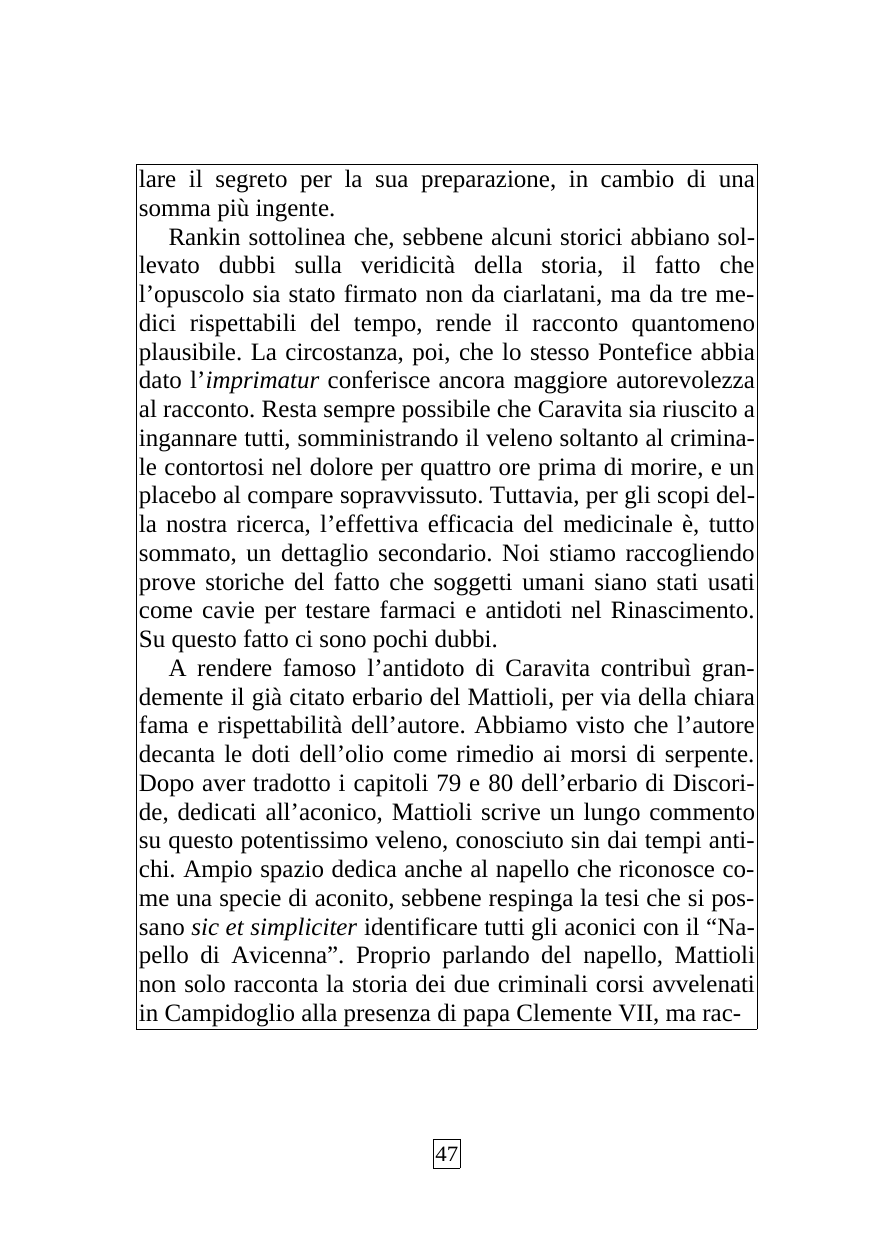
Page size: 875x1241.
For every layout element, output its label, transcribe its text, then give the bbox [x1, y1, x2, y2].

text lare il segreto per la sua preparazione, in cambio di una somma più ingente. [139, 165, 755, 221]
text Rankin sottolinea che, sebbene alcuni storici abbiano sol- levato dubbi sulla veridicità della storia, il fatto che l’opuscolo sia stato firmato non da ciarlatani, ma da tre me- dici rispettabili del tempo, rende il racconto quantomeno plausibile. La circostanza, poi, che lo stesso Pontefice abbia dato l’imprimatur conferisce ancora maggiore autorevolezza al racconto. Resta sempre possibile che Caravita sia riuscito a ingannare tutti, somministrando il veleno soltanto al crimina- le contortosi nel dolore per quattro ore prima di morire, e un placebo al compare sopravvissuto. Tuttavia, per gli scopi del- la nostra ricerca, l’effettiva efficacia del medicinale è, tutto sommato, un dettaglio secondario. Noi stiamo raccogliendo prove storiche del fatto che soggetti umani siano stati usati come cavie per testare farmaci e antidoti nel Rinascimento. Su questo fatto ci sono pochi dubbi. [139, 222, 755, 653]
text 47 [435, 1141, 460, 1166]
text A rendere famoso l’antidoto di Caravita contribuì gran- demente il già citato erbario del Mattioli, per via della chiara fama e rispettabilità dell’autore. Abbiamo visto che l’autore decanta le doti dell’olio come rimedio ai morsi di serpente. Dopo aver tradotto i capitoli 79 e 80 dell’erbario di Discori- de, dedicati all’aconico, Mattioli scrive un lungo commento su questo potentissimo veleno, conosciuto sin dai tempi anti- chi. Ampio spazio dedica anche al napello che riconosce co- me una specie di aconito, sebbene respinga la tesi che si pos- sano sic et simpliciter identificare tutti gli aconici con il “Na- pello di Avicenna”. Proprio parlando del napello, Mattioli non solo racconta la storia dei due criminali corsi avvelenati in Campidoglio alla presenza di papa Clemente VII, ma rac- [139, 653, 755, 1027]
